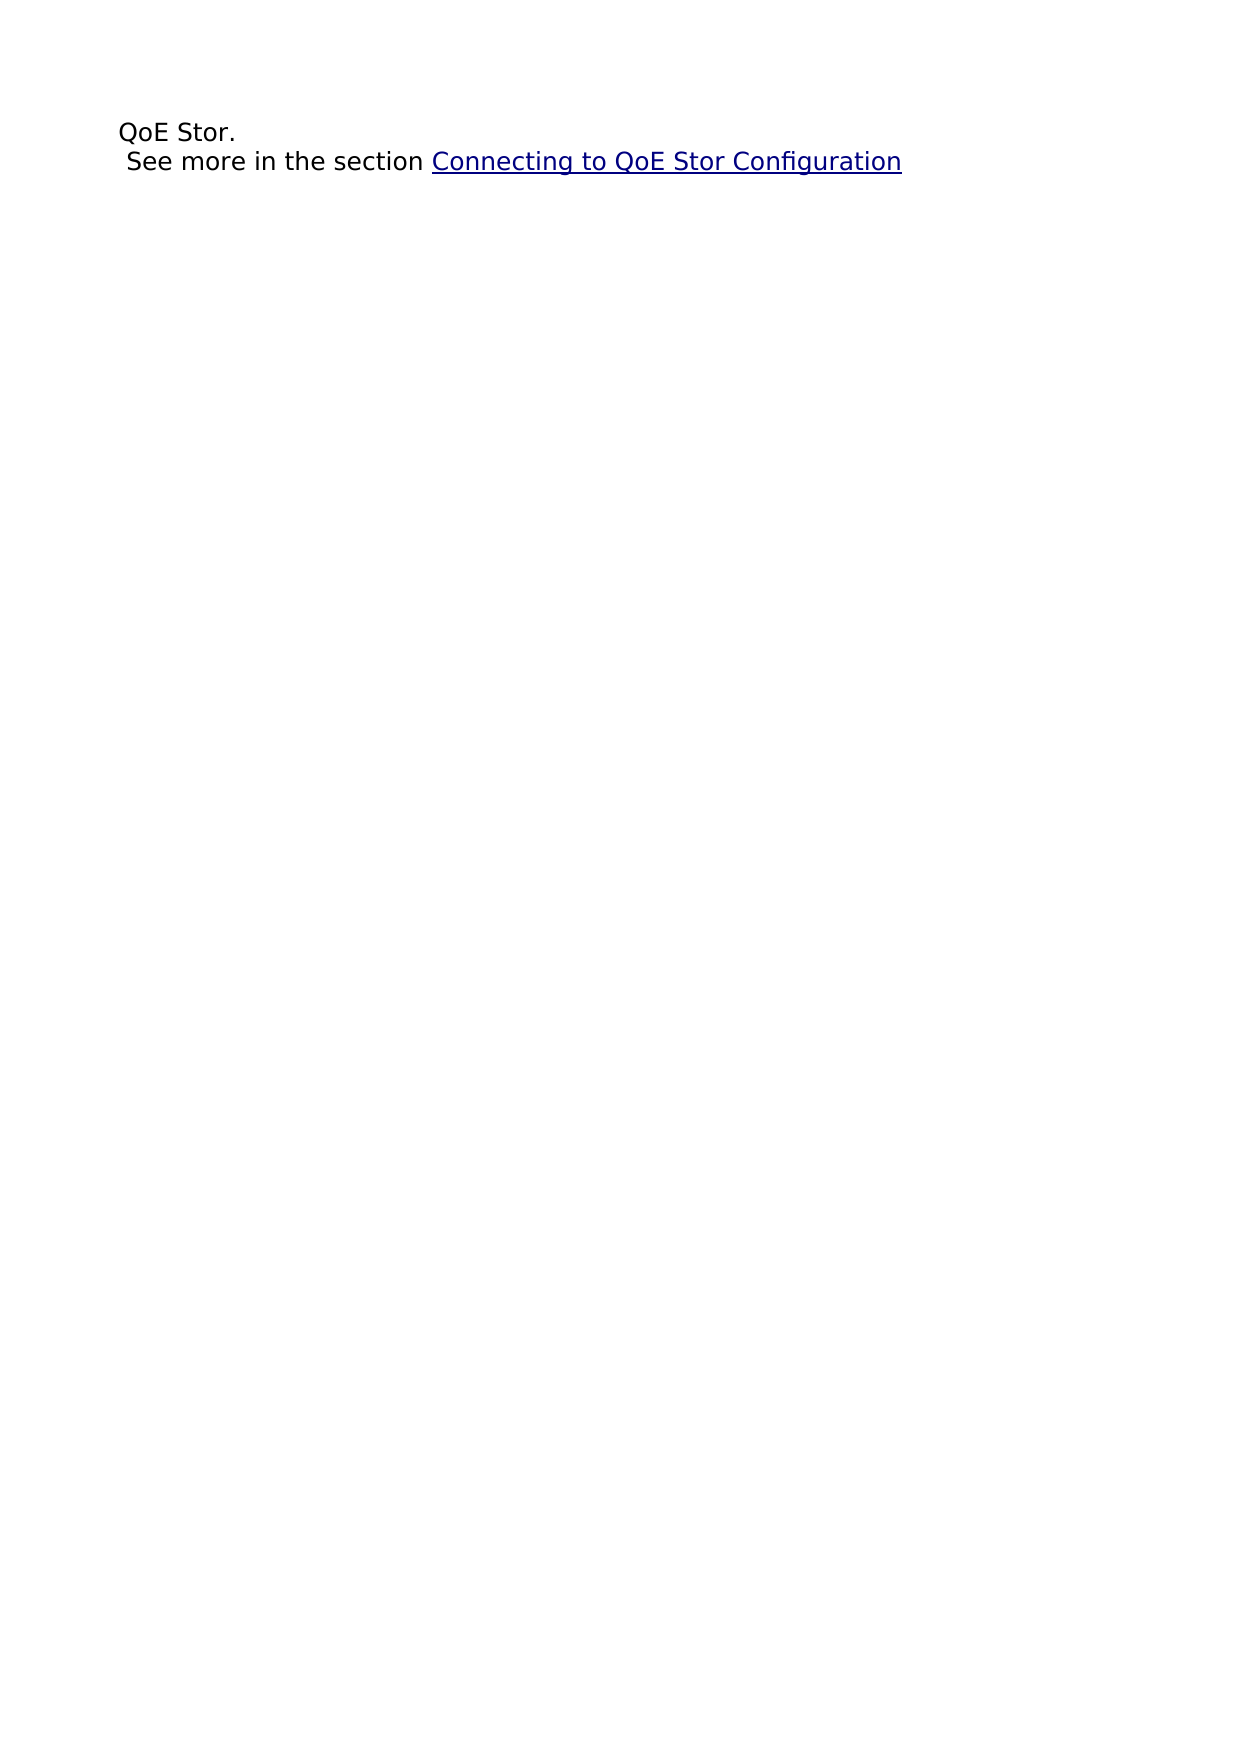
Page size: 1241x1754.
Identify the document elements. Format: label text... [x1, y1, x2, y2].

text QoE Stor. See more in the section Connecting to QoE Stor Configuration [118, 118, 1122, 176]
